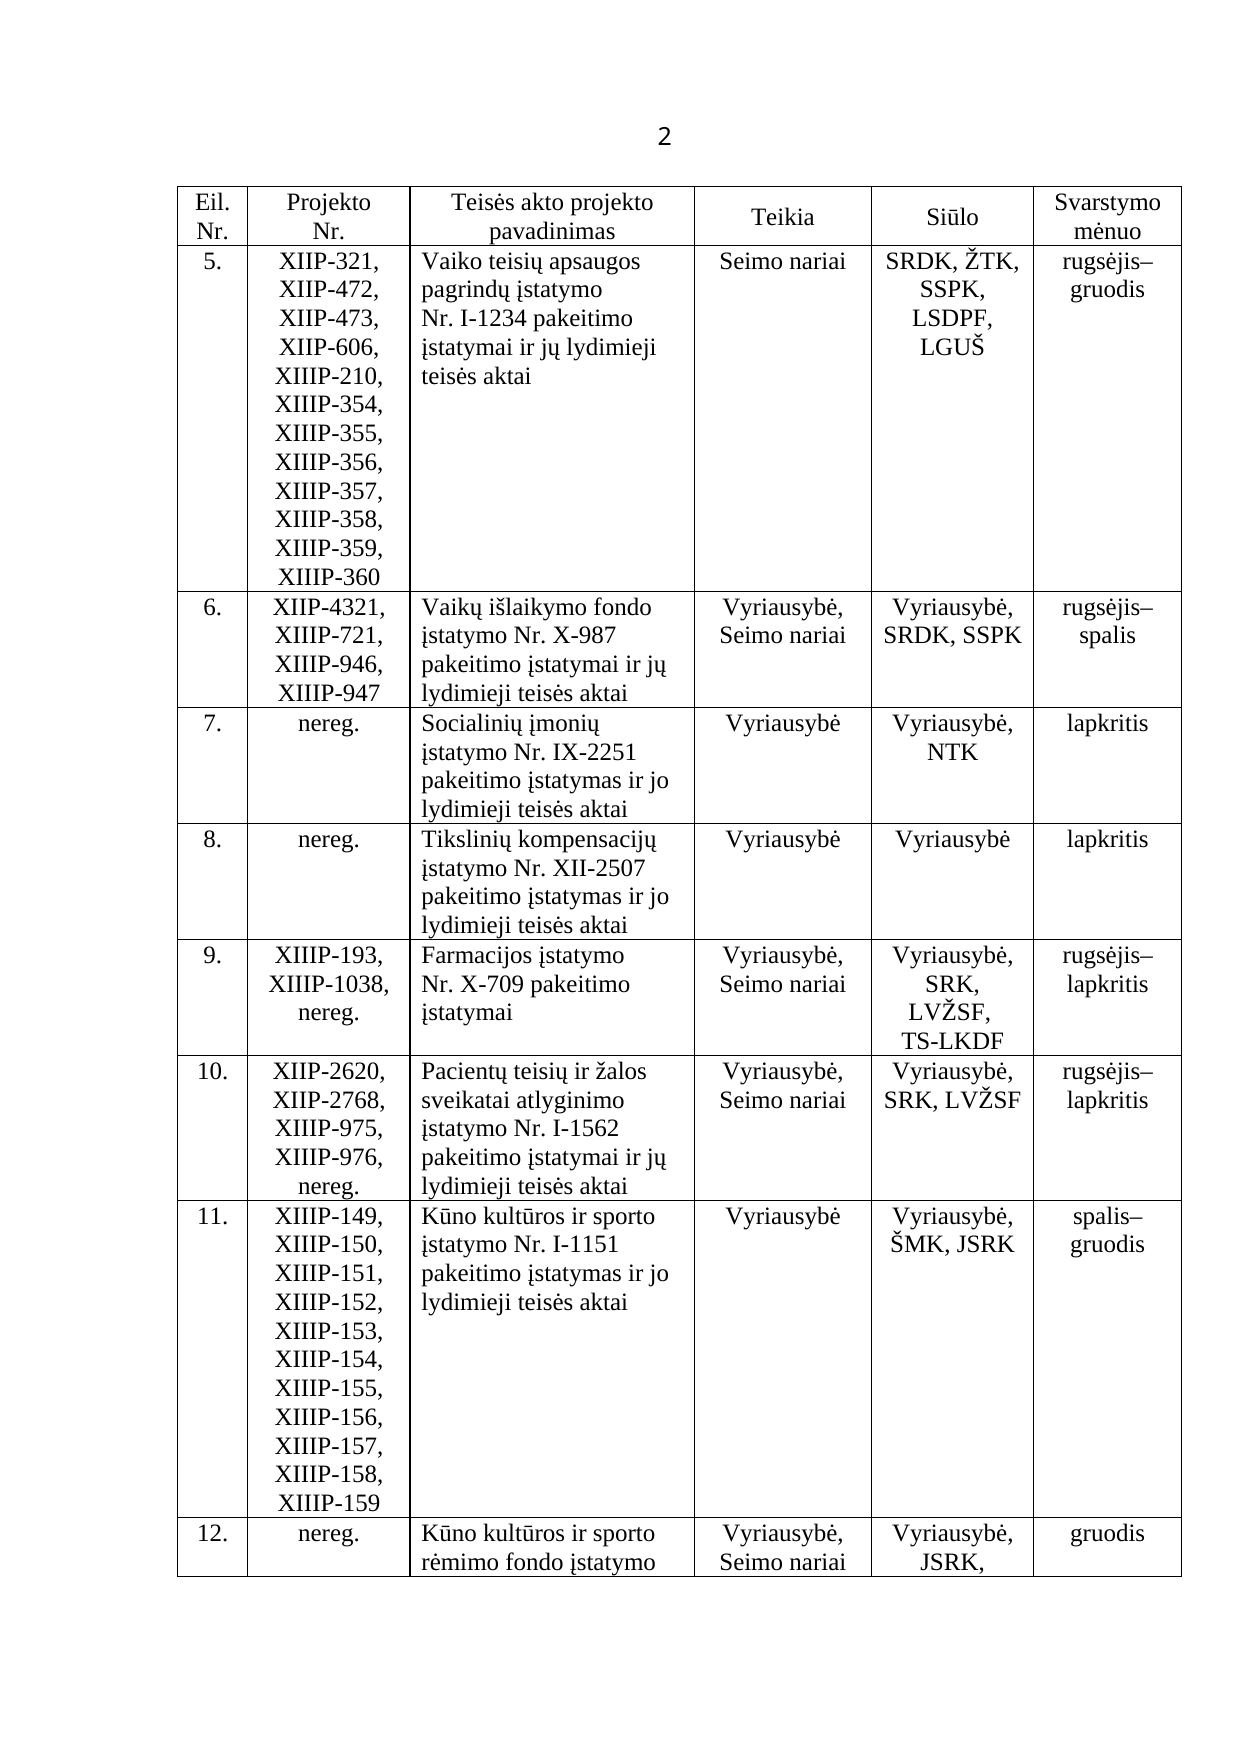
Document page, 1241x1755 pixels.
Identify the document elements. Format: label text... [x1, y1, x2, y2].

table_cell Vaikų išlaikymo fondo įstatymo Nr. X-987 pakeitimo įstatymai ir jų lydimieji teisės aktai [411, 592, 694, 707]
table_cell Farmacijos įstatymo Nr. X-709 pakeitimo įstatymai [411, 940, 694, 1055]
table_cell lapkritis [1034, 824, 1181, 939]
table_cell Vyriausybė [695, 708, 871, 823]
table_cell 11. [178, 1201, 247, 1517]
table_cell Vyriausybė, JSRK, [872, 1518, 1033, 1576]
table_cell spalis– gruodis [1034, 1201, 1181, 1517]
table_cell 9. [178, 940, 247, 1055]
table_cell XIIIP-149, XIIIP-150, XIIIP-151, XIIIP-152, XIIIP-153, XIIIP-154, XIIIP-155, XIIIP-156, XIIIP-157, XIIIP-158, XIIIP-159 [248, 1201, 409, 1517]
table_cell gruodis [1034, 1518, 1181, 1576]
table_cell rugsėjis– lapkritis [1034, 1056, 1181, 1200]
table_cell Vyriausybė, SRK, LVŽSF, TS-LKDF [872, 940, 1033, 1055]
table_header Svarstymo mėnuo [1034, 187, 1181, 245]
table_cell 7. [178, 708, 247, 823]
table_cell XIIP-2620, XIIP-2768, XIIIP-975, XIIIP-976, nereg. [248, 1056, 409, 1200]
table_cell Vyriausybė, SRK, LVŽSF [872, 1056, 1033, 1200]
table_cell Vyriausybė [695, 824, 871, 939]
table_cell SRDK, ŽTK, SSPK, LSDPF, LGUŠ [872, 246, 1033, 591]
table_cell Kūno kultūros ir sporto įstatymo Nr. I-1151 pakeitimo įstatymas ir jo lydimieji teisės aktai [411, 1201, 694, 1517]
table_header Projekto Nr. [248, 187, 409, 245]
table_cell Kūno kultūros ir sporto rėmimo fondo įstatymo [411, 1518, 694, 1576]
table_header Siūlo [872, 187, 1033, 245]
table_cell Vyriausybė, SRDK, SSPK [872, 592, 1033, 707]
table_cell 12. [178, 1518, 247, 1576]
table_cell 6. [178, 592, 247, 707]
table_cell Vaiko teisių apsaugos pagrindų įstatymo Nr. I-1234 pakeitimo įstatymai ir jų lydimieji teisės aktai [411, 246, 694, 591]
table_cell 10. [178, 1056, 247, 1200]
table_cell Vyriausybė, Seimo nariai [695, 592, 871, 707]
table_cell Vyriausybė [695, 1201, 871, 1517]
table_cell Vyriausybė, NTK [872, 708, 1033, 823]
table_cell nereg. [248, 708, 409, 823]
table_header Teisės akto projekto pavadinimas [411, 187, 694, 245]
table_cell rugsėjis– lapkritis [1034, 940, 1181, 1055]
table_cell Vyriausybė, Seimo nariai [695, 1056, 871, 1200]
table_cell nereg. [248, 1518, 409, 1576]
table_header Eil. Nr. [178, 187, 247, 245]
table_cell lapkritis [1034, 708, 1181, 823]
table_cell rugsėjis– gruodis [1034, 246, 1181, 591]
table_cell nereg. [248, 824, 409, 939]
table_cell Seimo nariai [695, 246, 871, 591]
table_cell XIIIP-193, XIIIP-1038, nereg. [248, 940, 409, 1055]
table_cell Pacientų teisių ir žalos sveikatai atlyginimo įstatymo Nr. I-1562 pakeitimo įstatymai ir jų lydimieji teisės aktai [411, 1056, 694, 1200]
table_header Teikia [695, 187, 871, 245]
table_cell 5. [178, 246, 247, 591]
table_cell 8. [178, 824, 247, 939]
table_cell XIIP-321, XIIP-472, XIIP-473, XIIP-606, XIIIP-210, XIIIP-354, XIIIP-355, XIIIP-356, XIIIP-357, XIIIP-358, XIIIP-359, XIIIP-360 [248, 246, 409, 591]
table_cell Vyriausybė, Seimo nariai [695, 940, 871, 1055]
table_cell Vyriausybė [872, 824, 1033, 939]
table_cell Socialinių įmonių įstatymo Nr. IX-2251 pakeitimo įstatymas ir jo lydimieji teisės aktai [411, 708, 694, 823]
table_cell Vyriausybė, Seimo nariai [695, 1518, 871, 1576]
table_cell Tikslinių kompensacijų įstatymo Nr. XII-2507 pakeitimo įstatymas ir jo lydimieji teisės aktai [411, 824, 694, 939]
table_cell rugsėjis– spalis [1034, 592, 1181, 707]
table_cell Vyriausybė, ŠMK, JSRK [872, 1201, 1033, 1517]
table_cell XIIP-4321, XIIIP-721, XIIIP-946, XIIIP-947 [248, 592, 409, 707]
